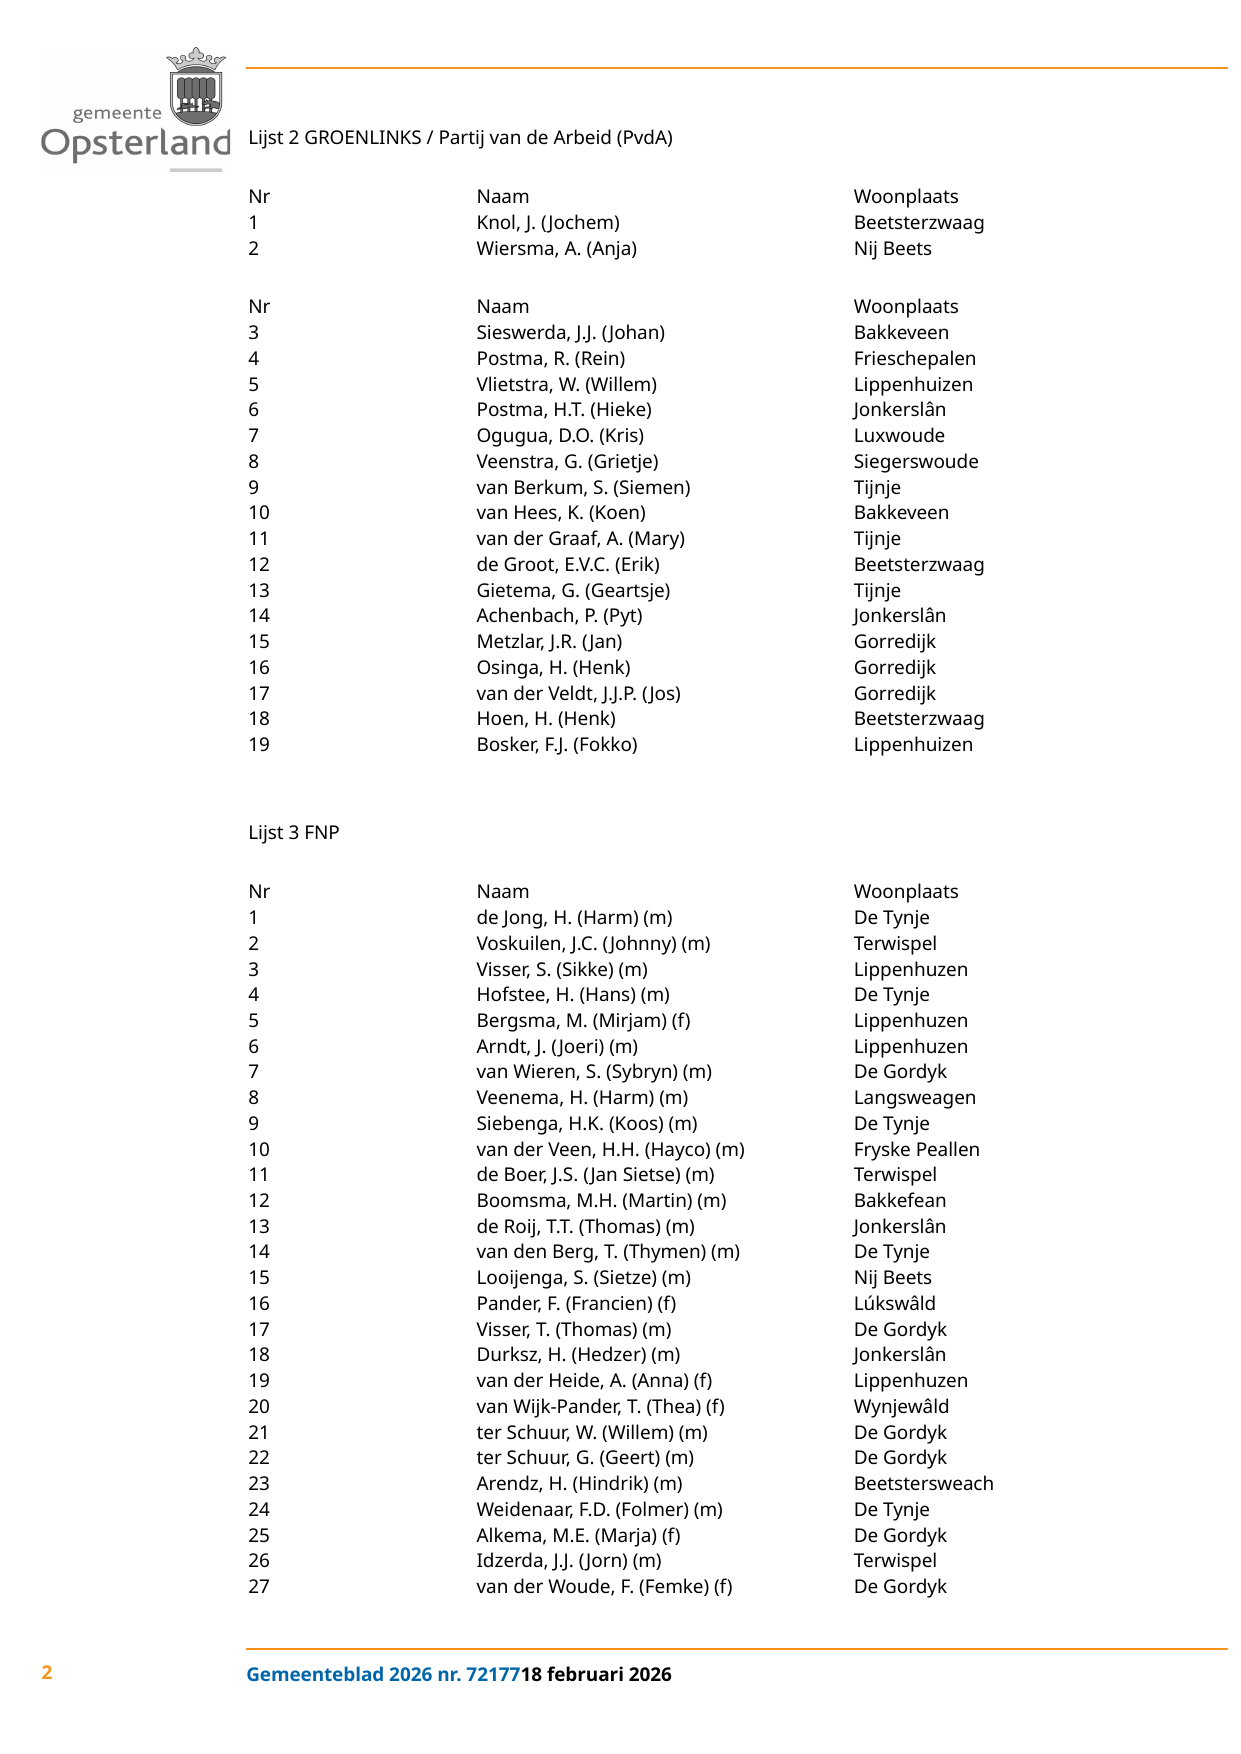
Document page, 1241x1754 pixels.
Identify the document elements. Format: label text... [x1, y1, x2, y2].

table_cell Sieswerda, J.J. (Johan) [476, 320, 854, 345]
table_cell 22 [248, 1445, 476, 1470]
table_cell Veenema, H. (Harm) (m) [476, 1084, 854, 1110]
table_cell Beetsterzwaag [854, 209, 1152, 235]
table_cell Luxwoude [854, 423, 1152, 448]
table_cell Lippenhuzen [854, 1033, 1152, 1059]
table_cell 3 [248, 320, 476, 345]
table_cell Wynjewâld [854, 1393, 1152, 1419]
table_cell van der Veldt, J.J.P. (Jos) [476, 680, 854, 705]
table_cell Jonkerslân [854, 1342, 1152, 1367]
table_cell Lippenhuizen [854, 731, 1152, 757]
table_cell 25 [248, 1522, 476, 1547]
table_cell Gorredijk [854, 628, 1152, 654]
table_cell De Gordyk [854, 1316, 1152, 1342]
table_cell Langsweagen [854, 1084, 1152, 1110]
table_cell Terwispel [854, 1162, 1152, 1187]
table_cell Wiersma, A. (Anja) [476, 235, 854, 261]
table_cell Weidenaar, F.D. (Folmer) (m) [476, 1496, 854, 1522]
table_cell 16 [248, 1290, 476, 1316]
table_cell van der Veen, H.H. (Hayco) (m) [476, 1136, 854, 1162]
table_cell 15 [248, 628, 476, 654]
table_cell 8 [248, 1084, 476, 1110]
table_cell 10 [248, 1136, 476, 1162]
table_header Nr [248, 184, 476, 209]
table_cell De Tynje [854, 904, 1152, 930]
table_cell 2 [248, 235, 476, 261]
table_cell Tijnje [854, 525, 1152, 551]
table_cell 1 [248, 904, 476, 930]
table_cell Gorredijk [854, 654, 1152, 680]
table_cell Arendz, H. (Hindrik) (m) [476, 1470, 854, 1496]
table_cell Alkema, M.E. (Marja) (f) [476, 1522, 854, 1547]
table_cell 15 [248, 1265, 476, 1290]
table_cell 23 [248, 1470, 476, 1496]
table_cell 5 [248, 1007, 476, 1033]
table_cell De Tynje [854, 1110, 1152, 1136]
table_cell van Wijk-Pander, T. (Thea) (f) [476, 1393, 854, 1419]
table_cell Ogugua, D.O. (Kris) [476, 423, 854, 448]
table_cell 10 [248, 500, 476, 525]
table_cell Boomsma, M.H. (Martin) (m) [476, 1187, 854, 1213]
table_cell Hoen, H. (Henk) [476, 705, 854, 731]
table_cell Bakkeveen [854, 320, 1152, 345]
table_cell ter Schuur, W. (Willem) (m) [476, 1419, 854, 1444]
table_cell van der Woude, F. (Femke) (f) [476, 1573, 854, 1599]
table_cell 14 [248, 1239, 476, 1264]
table_cell van der Graaf, A. (Mary) [476, 525, 854, 551]
table_cell van Wieren, S. (Sybryn) (m) [476, 1059, 854, 1084]
table_cell 20 [248, 1393, 476, 1419]
table_cell Bosker, F.J. (Fokko) [476, 731, 854, 757]
table_cell De Tynje [854, 1496, 1152, 1522]
table_cell 7 [248, 1059, 476, 1084]
table_cell Jonkerslân [854, 1213, 1152, 1239]
table_cell ter Schuur, G. (Geert) (m) [476, 1445, 854, 1470]
table_cell De Gordyk [854, 1522, 1152, 1547]
table_cell Jonkerslân [854, 603, 1152, 628]
table_cell Nij Beets [854, 235, 1152, 261]
picture [41, 47, 231, 172]
table_cell De Tynje [854, 1239, 1152, 1264]
table_cell Looijenga, S. (Sietze) (m) [476, 1265, 854, 1290]
table_cell Fryske Peallen [854, 1136, 1152, 1162]
table_cell 4 [248, 981, 476, 1007]
table_cell Jonkerslân [854, 397, 1152, 422]
table_cell 9 [248, 474, 476, 499]
table_cell Durksz, H. (Hedzer) (m) [476, 1342, 854, 1367]
table_cell 4 [248, 345, 476, 371]
table_cell Achenbach, P. (Pyt) [476, 603, 854, 628]
table_cell Tijnje [854, 577, 1152, 602]
text Lijst 3 FNP [248, 819, 1152, 845]
table_cell Postma, H.T. (Hieke) [476, 397, 854, 422]
table_cell 8 [248, 448, 476, 474]
table_cell 12 [248, 1187, 476, 1213]
table_cell 24 [248, 1496, 476, 1522]
table_cell Vlietstra, W. (Willem) [476, 371, 854, 397]
table_cell 18 [248, 1342, 476, 1367]
table_header Woonplaats [854, 184, 1152, 209]
table_cell de Jong, H. (Harm) (m) [476, 904, 854, 930]
table_cell 7 [248, 423, 476, 448]
table_cell Idzerda, J.J. (Jorn) (m) [476, 1548, 854, 1573]
table_cell Bakkefean [854, 1187, 1152, 1213]
table_cell 16 [248, 654, 476, 680]
table_cell 14 [248, 603, 476, 628]
table_cell Postma, R. (Rein) [476, 345, 854, 371]
table_header Woonplaats [854, 294, 1152, 319]
table_cell de Boer, J.S. (Jan Sietse) (m) [476, 1162, 854, 1187]
table_header Nr [248, 294, 476, 319]
table_cell Veenstra, G. (Grietje) [476, 448, 854, 474]
table_cell De Gordyk [854, 1573, 1152, 1599]
table_cell Beetsterzwaag [854, 705, 1152, 731]
table_cell 11 [248, 1162, 476, 1187]
table_cell van Hees, K. (Koen) [476, 500, 854, 525]
table_cell 27 [248, 1573, 476, 1599]
table_cell van Berkum, S. (Siemen) [476, 474, 854, 499]
table_cell Hofstee, H. (Hans) (m) [476, 981, 854, 1007]
table_cell 9 [248, 1110, 476, 1136]
table_cell Knol, J. (Jochem) [476, 209, 854, 235]
table_cell 6 [248, 1033, 476, 1059]
table_cell 11 [248, 525, 476, 551]
table_cell 12 [248, 551, 476, 577]
table_cell 5 [248, 371, 476, 397]
table_cell Siegerswoude [854, 448, 1152, 474]
table_cell 6 [248, 397, 476, 422]
table_cell Pander, F. (Francien) (f) [476, 1290, 854, 1316]
table_cell Beetsterzwaag [854, 551, 1152, 577]
table_cell 1 [248, 209, 476, 235]
table_cell Lippenhuzen [854, 1368, 1152, 1393]
table_cell 17 [248, 1316, 476, 1342]
table_cell Bergsma, M. (Mirjam) (f) [476, 1007, 854, 1033]
table_cell 2 [248, 930, 476, 956]
table_cell Arndt, J. (Joeri) (m) [476, 1033, 854, 1059]
table_cell Lippenhuizen [854, 371, 1152, 397]
table_cell van den Berg, T. (Thymen) (m) [476, 1239, 854, 1264]
table_cell Voskuilen, J.C. (Johnny) (m) [476, 930, 854, 956]
table_cell De Gordyk [854, 1445, 1152, 1470]
table_cell Lúkswâld [854, 1290, 1152, 1316]
table_cell Metzlar, J.R. (Jan) [476, 628, 854, 654]
table_cell Tijnje [854, 474, 1152, 499]
table_cell de Roij, T.T. (Thomas) (m) [476, 1213, 854, 1239]
table_cell Gorredijk [854, 680, 1152, 705]
table_cell Bakkeveen [854, 500, 1152, 525]
table_cell Frieschepalen [854, 345, 1152, 371]
table_cell Terwispel [854, 1548, 1152, 1573]
table_cell De Tynje [854, 981, 1152, 1007]
table_cell Visser, S. (Sikke) (m) [476, 956, 854, 981]
table_cell Lippenhuzen [854, 1007, 1152, 1033]
table_cell 13 [248, 577, 476, 602]
table_cell Terwispel [854, 930, 1152, 956]
table_cell 18 [248, 705, 476, 731]
table_cell 3 [248, 956, 476, 981]
table_cell Osinga, H. (Henk) [476, 654, 854, 680]
table_cell 17 [248, 680, 476, 705]
table_cell Siebenga, H.K. (Koos) (m) [476, 1110, 854, 1136]
table_cell van der Heide, A. (Anna) (f) [476, 1368, 854, 1393]
text Lijst 2 GROENLINKS / Partij van de Arbeid (PvdA) [248, 124, 1152, 150]
table_header Naam [476, 294, 854, 319]
table_header Naam [476, 184, 854, 209]
table_cell De Gordyk [854, 1059, 1152, 1084]
table_cell Beetstersweach [854, 1470, 1152, 1496]
table_header Nr [248, 879, 476, 904]
table_cell de Groot, E.V.C. (Erik) [476, 551, 854, 577]
table_cell 21 [248, 1419, 476, 1444]
table_cell 19 [248, 1368, 476, 1393]
table_header Woonplaats [854, 879, 1152, 904]
table_cell 13 [248, 1213, 476, 1239]
table_header Naam [476, 879, 854, 904]
table_cell De Gordyk [854, 1419, 1152, 1444]
table_cell 19 [248, 731, 476, 757]
table_cell 26 [248, 1548, 476, 1573]
table_cell Visser, T. (Thomas) (m) [476, 1316, 854, 1342]
table_cell Gietema, G. (Geartsje) [476, 577, 854, 602]
table_cell Nij Beets [854, 1265, 1152, 1290]
table_cell Lippenhuzen [854, 956, 1152, 981]
